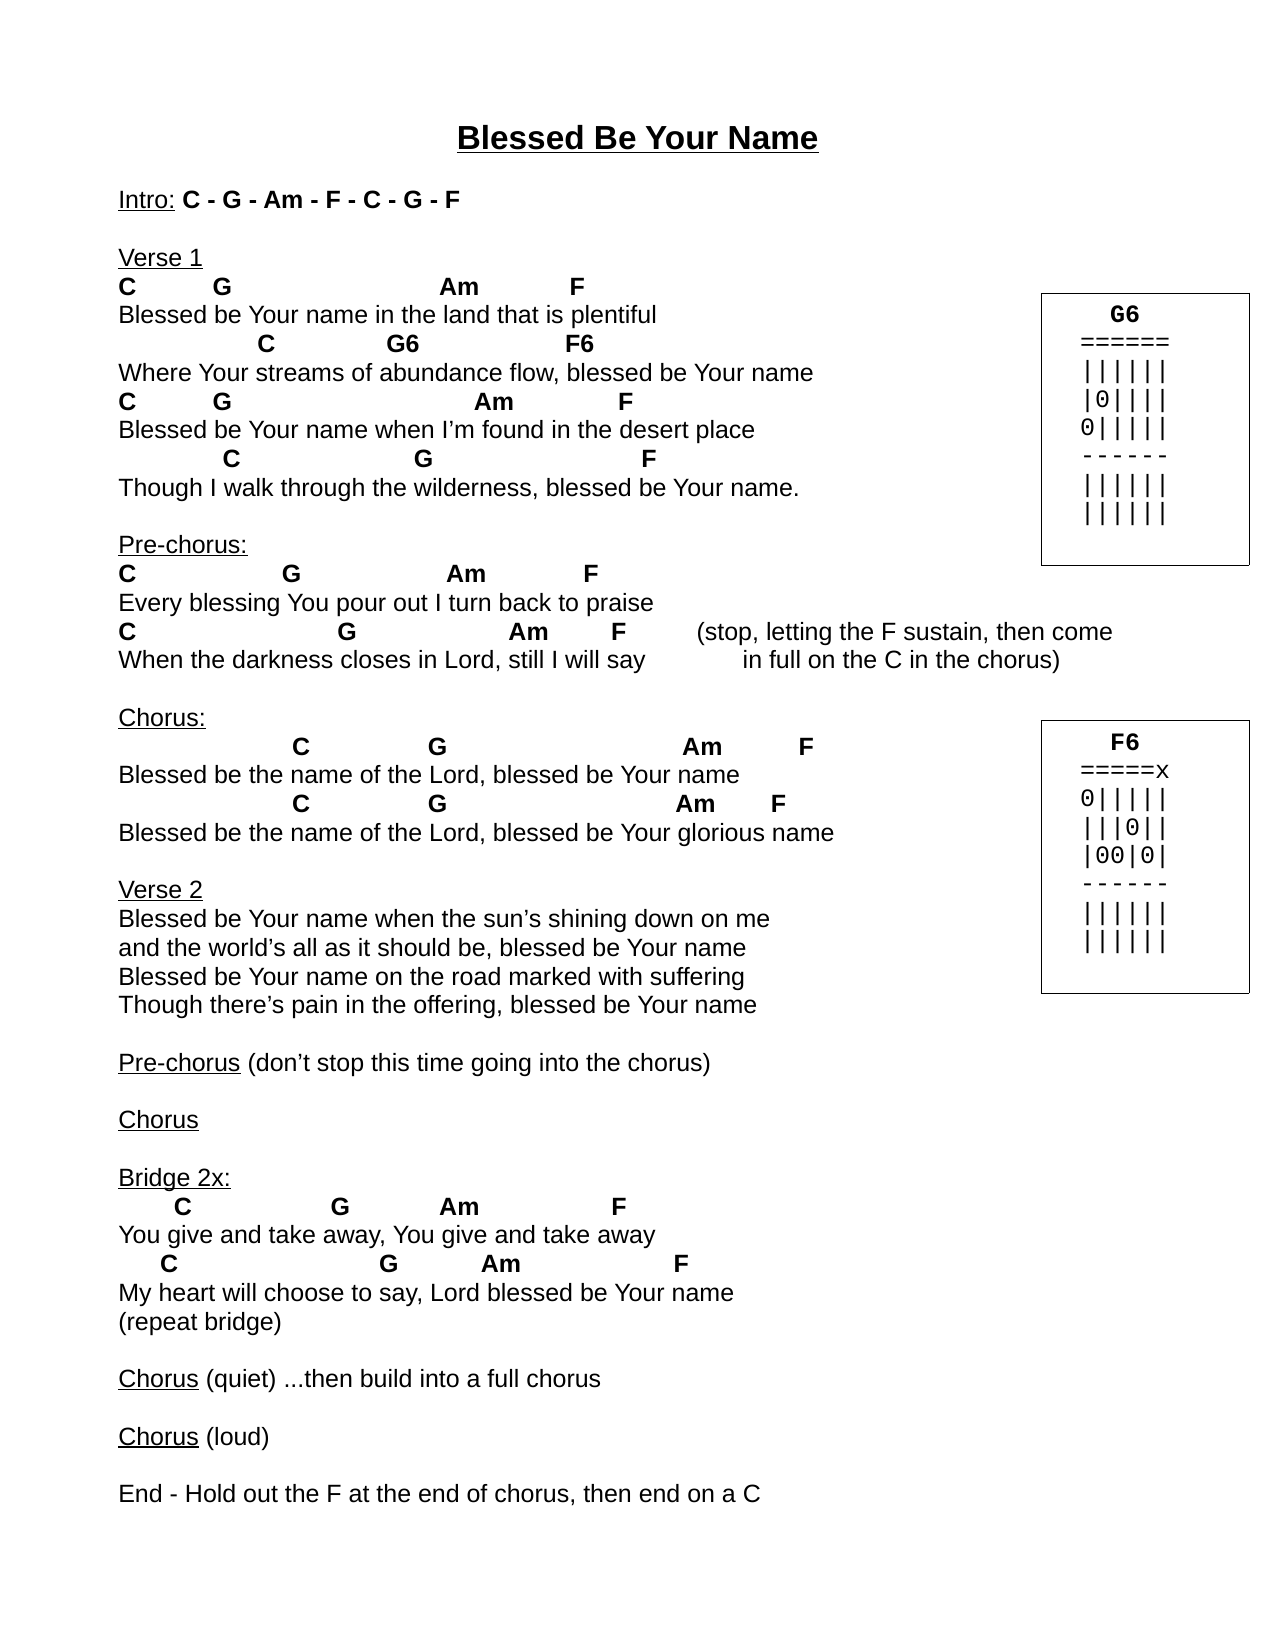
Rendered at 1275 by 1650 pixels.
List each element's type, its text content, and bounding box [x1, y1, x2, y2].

text Chorus (quiet) ...then build into a full chorus [118, 1364, 1157, 1393]
text C G Am F [118, 1249, 1157, 1278]
text |||||| [1050, 471, 1240, 500]
text Every blessing You pour out I turn back to praise [118, 588, 1157, 617]
text C G Am F [118, 732, 1041, 760]
text [1042, 721, 1249, 993]
text and the world’s all as it should be, blessed be Your name [118, 933, 1041, 962]
text ====== [1050, 330, 1240, 358]
text C G Am F [118, 789, 1041, 818]
text C G6 F6 [118, 329, 1041, 358]
text Intro: C - G - Am - F - C - G - F [118, 185, 1157, 214]
text |||0|| [1050, 814, 1240, 843]
text My heart will choose to say, Lord blessed be Your name [118, 1278, 1157, 1307]
text C G Am F [118, 387, 1041, 415]
text |||||| [1050, 500, 1240, 528]
text F6 [1050, 729, 1240, 758]
text |||||| [1050, 928, 1240, 956]
text C G Am F (stop, letting the F sustain, then come [118, 617, 1157, 645]
text Chorus [118, 1105, 1157, 1134]
text C G Am F [118, 1192, 1157, 1220]
text Bridge 2x: [118, 1163, 1157, 1192]
text Blessed be the name of the Lord, blessed be Your name [118, 760, 1041, 789]
text 0||||| [1050, 786, 1240, 814]
text ------ [1050, 871, 1240, 899]
text |||||| [1050, 899, 1240, 928]
text (repeat bridge) [118, 1307, 1157, 1335]
text Chorus: [118, 703, 1157, 732]
text [1042, 294, 1249, 565]
text Blessed be the name of the Lord, blessed be Your glorious name [118, 818, 1041, 847]
text Where Your streams of abundance flow, blessed be Your name [118, 358, 1041, 387]
text 0||||| [1050, 415, 1240, 443]
text Though I walk through the wilderness, blessed be Your name. [118, 473, 1041, 502]
text Verse 2 [118, 875, 1041, 904]
text When the darkness closes in Lord, still I will say in full on the C in the chorus) [118, 645, 1157, 674]
text Pre-chorus (don’t stop this time going into the chorus) [118, 1048, 1157, 1077]
text C G Am F [118, 559, 1157, 588]
text End - Hold out the F at the end of chorus, then end on a C [118, 1479, 1157, 1508]
text Blessed be Your name when I’m found in the desert place [118, 415, 1041, 444]
text C G Am F [118, 272, 1249, 300]
text |0|||| [1050, 386, 1240, 415]
text Blessed Be Your Name [118, 118, 1157, 157]
text Blessed be Your name on the road marked with suffering [118, 962, 1041, 990]
text ------ [1050, 443, 1240, 471]
text =====x [1050, 758, 1240, 786]
text Blessed be Your name when the sun’s shining down on me [118, 904, 1041, 933]
text Verse 1 [118, 243, 1157, 272]
text Blessed be Your name in the land that is plentiful [118, 300, 1041, 329]
text |||||| [1050, 358, 1240, 386]
text |00|0| [1050, 843, 1240, 871]
text Chorus (loud) [118, 1422, 1157, 1450]
text You give and take away, You give and take away [118, 1220, 1157, 1249]
text Though there’s pain in the offering, blessed be Your name [118, 990, 1157, 1019]
text Pre-chorus: [118, 530, 1041, 559]
text C G F [118, 444, 1041, 473]
text G6 [1050, 301, 1240, 330]
